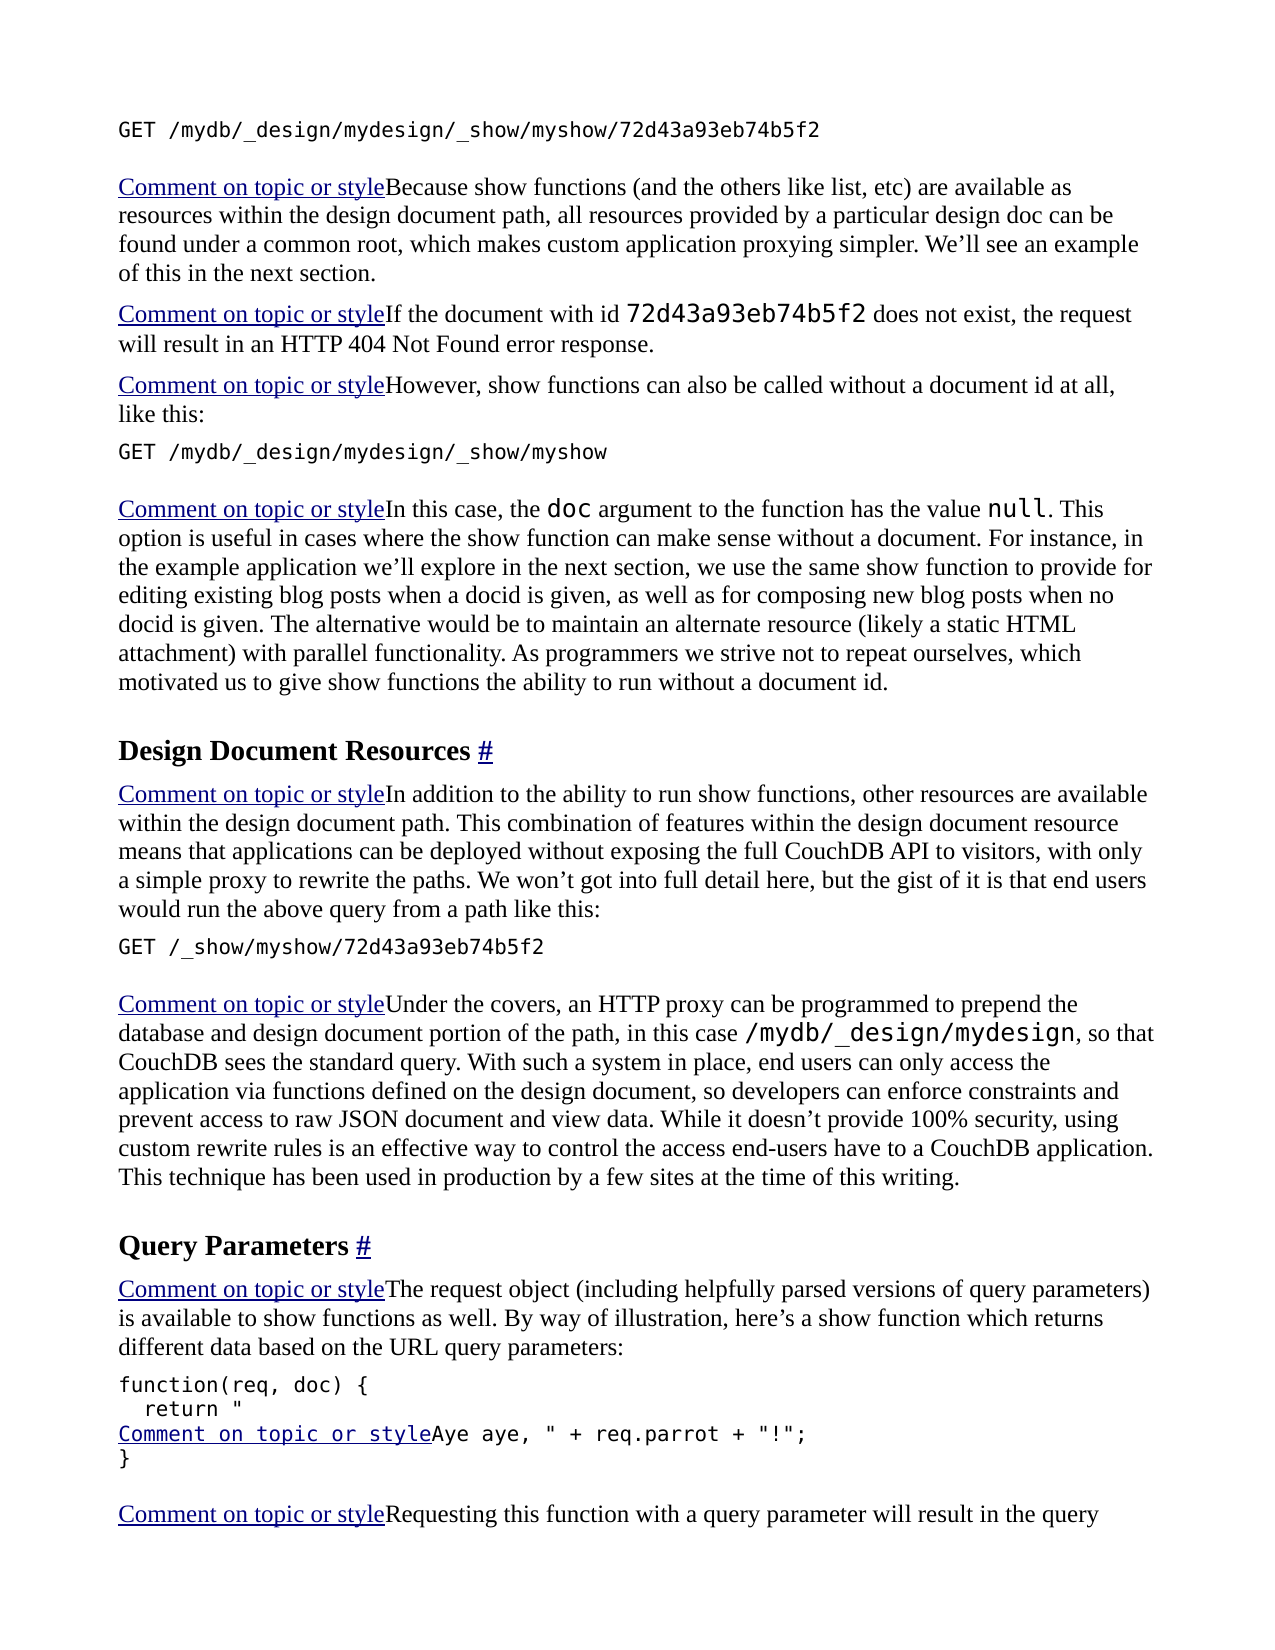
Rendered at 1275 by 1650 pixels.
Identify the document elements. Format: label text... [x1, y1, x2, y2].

text } [118, 1446, 1157, 1470]
subtitle Design Document Resources # [118, 733, 1157, 766]
text GET /mydb/_design/mydesign/_show/myshow [118, 440, 1157, 464]
subtitle Query Parameters # [118, 1228, 1157, 1262]
text Comment on topic or styleBecause show functions (and the others like list, etc) are available as resources within the design document path, all resources provided by a particular design doc can be found under a common root, which makes custom application proxying simpler. We’ll see an example of this in the next section. [118, 172, 1157, 287]
text function(req, doc) { [118, 1373, 1157, 1397]
text Comment on topic or styleUnder the covers, an HTTP proxy can be programmed to prepend the database and design document portion of the path, in this case /mydb/_design/mydesign, so that CouchDB sees the standard query. With such a system in place, end users can only access the application via functions defined on the design document, so developers can enforce constraints and prevent access to raw JSON document and view data. While it doesn’t provide 100% security, using custom rewrite rules is an effective way to control the access end-users have to a CouchDB application. This technique has been used in production by a few sites at the time of this writing. [118, 989, 1157, 1191]
text Comment on topic or styleIn addition to the ability to run show functions, other resources are available within the design document path. This combination of features within the design document resource means that applications can be deployed without exposing the full CouchDB API to visitors, with only a simple proxy to rewrite the paths. We won’t got into full detail here, but the gist of it is that end users would run the above query from a path like this: [118, 779, 1157, 923]
text Comment on topic or styleAye aye, " + req.parrot + "!"; [118, 1422, 1157, 1446]
text Comment on topic or styleThe request object (including helpfully parsed versions of query parameters) is available to show functions as well. By way of illustration, here’s a show function which returns different data based on the URL query parameters: [118, 1274, 1157, 1361]
text Comment on topic or styleHowever, show functions can also be called without a document id at all, like this: [118, 370, 1157, 427]
text GET /mydb/_design/mydesign/_show/myshow/72d43a93eb74b5f2 [118, 118, 1157, 142]
text return " [118, 1397, 1157, 1422]
text Comment on topic or styleRequesting this function with a query parameter will result in the query [118, 1499, 1157, 1528]
text Comment on topic or styleIf the document with id 72d43a93eb74b5f2 does not exist, the request will result in an HTTP 404 Not Found error response. [118, 299, 1157, 357]
text GET /_show/myshow/72d43a93eb74b5f2 [118, 935, 1157, 959]
text Comment on topic or styleIn this case, the doc argument to the function has the value null. This option is useful in cases where the show function can make sense without a document. For instance, in the example application we’ll explore in the next section, we use the same show function to provide for editing existing blog posts when a docid is given, as well as for composing new blog posts when no docid is given. The alternative would be to maintain an alternate resource (likely a static HTML attachment) with parallel functionality. As programmers we strive not to repeat ourselves, which motivated us to give show functions the ability to run without a document id. [118, 494, 1157, 695]
